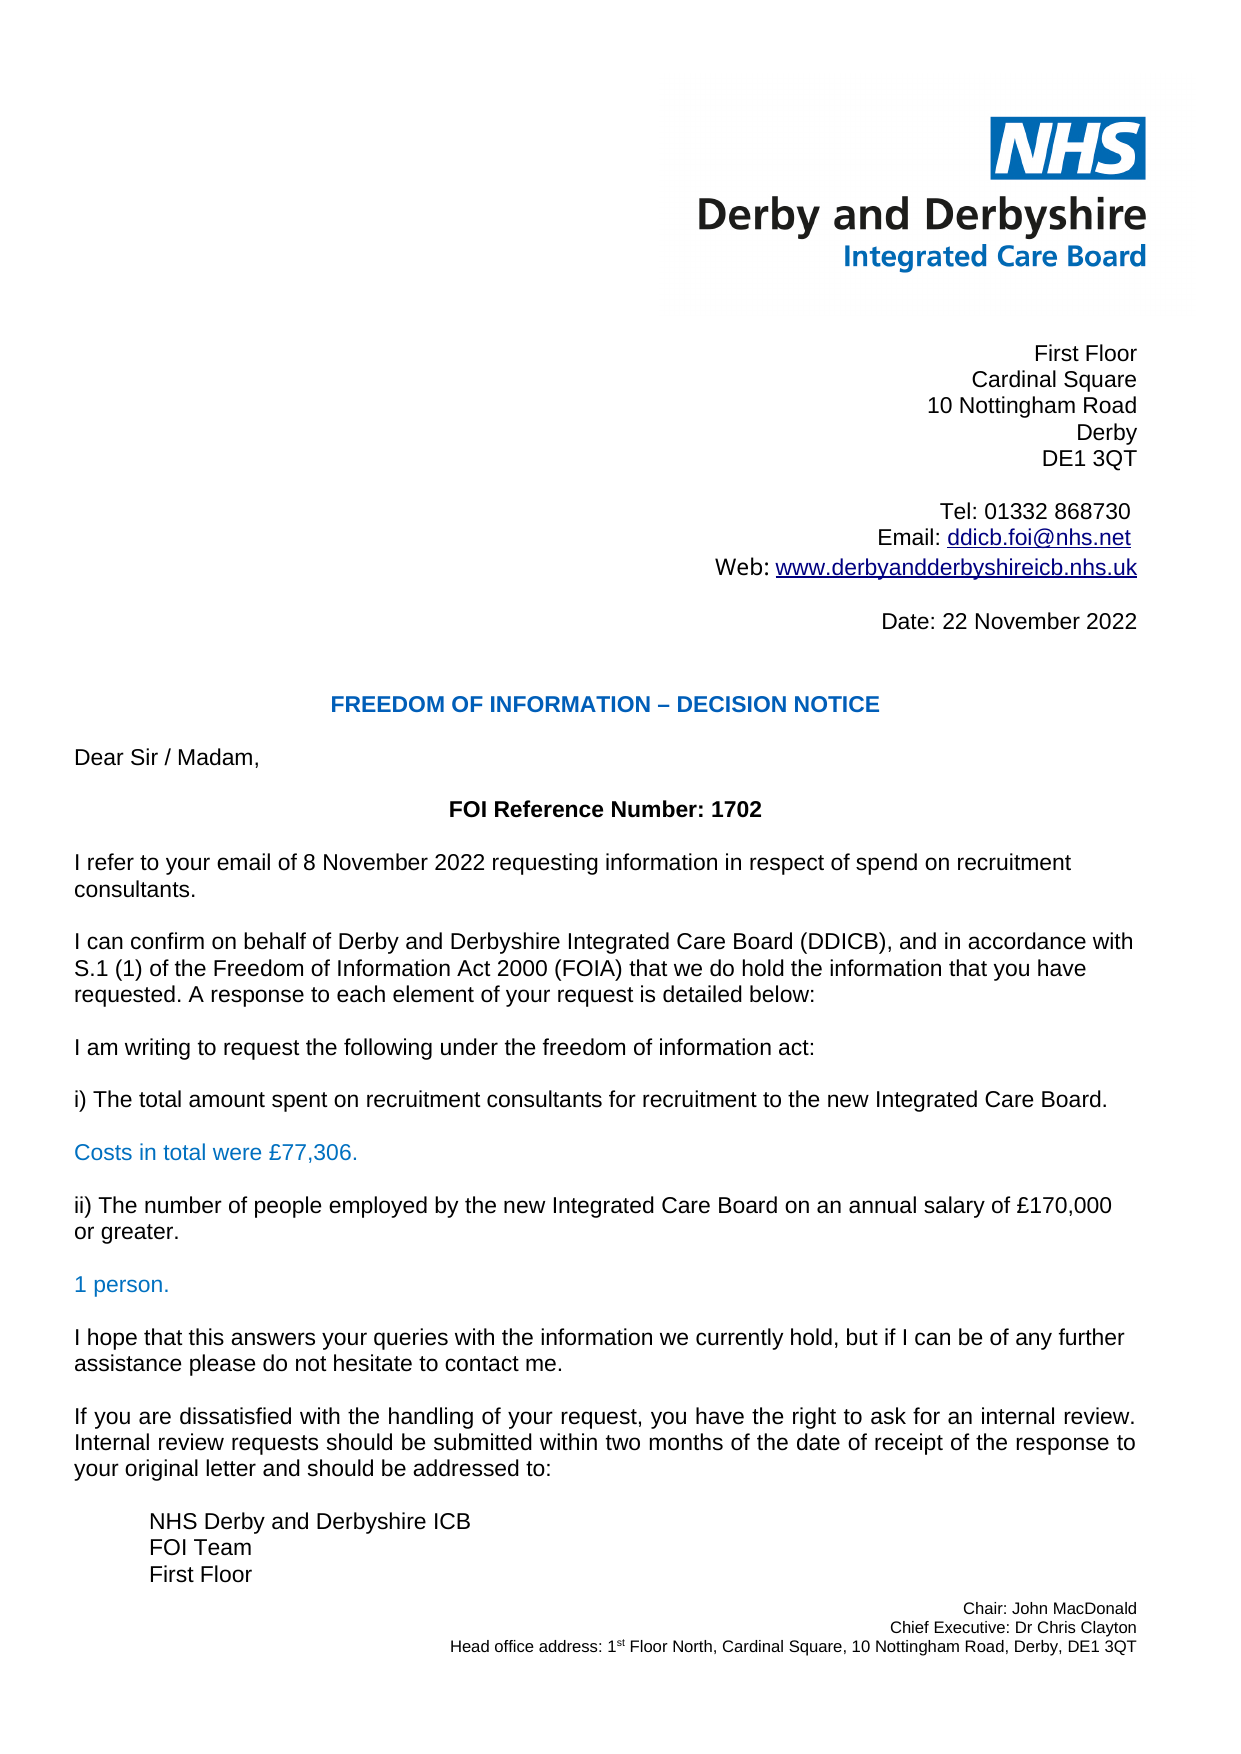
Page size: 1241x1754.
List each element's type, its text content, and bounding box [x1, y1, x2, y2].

text First Floor [74, 340, 1137, 366]
text Costs in total were £77,306. [74, 1139, 1137, 1165]
text ii) The number of people employed by the new Integrated Care Board on an annual salary of £170,000 or greater. [74, 1192, 1137, 1244]
text Web: www.derbyandderbyshireicb.nhs.uk [74, 551, 1137, 582]
text I can confirm on behalf of Derby and Derbyshire Integrated Care Board (DDICB), and in accordance with S.1 (1) of the Freedom of Information Act 2000 (FOIA) that we do hold the information that you have requested. A response to each element of your request is detailed below: [74, 928, 1137, 1007]
text DE1 3QT [74, 445, 1137, 471]
text FOI Reference Number: 1702 [74, 796, 1137, 823]
text FREEDOM OF INFORMATION – DECISION NOTICE [74, 691, 1137, 717]
text Cardinal Square [74, 366, 1137, 392]
text i) The total amount spent on recruitment consultants for recruitment to the new Integrated Care Board. [74, 1086, 1137, 1113]
text I hope that this answers your queries with the information we currently hold, but if I can be of any further assistance please do not hesitate to contact me. [74, 1323, 1137, 1376]
text I am writing to request the following under the freedom of information act: [74, 1034, 1137, 1060]
text Email: ddicb.foi@nhs.net [74, 524, 1137, 551]
text 1 person. [74, 1271, 1137, 1297]
text Date: 22 November 2022 [74, 608, 1137, 634]
text If you are dissatisfied with the handling of your request, you have the right to ask for an internal review. Internal review requests should be submitted within two months of the date of receipt of the response to your original letter and should be addressed to: [74, 1403, 1137, 1482]
text Dear Sir / Madam, [74, 744, 1137, 770]
text Derby [74, 419, 1137, 445]
text Tel: 01332 868730 [74, 498, 1137, 524]
text NHS Derby and Derbyshire ICB FOI Team [149, 1508, 1137, 1561]
text I refer to your email of 8 November 2022 requesting information in respect of spend on recruitment consultants. [74, 849, 1137, 902]
text First Floor [74, 1561, 1137, 1587]
text 10 Nottingham Road [74, 392, 1137, 419]
